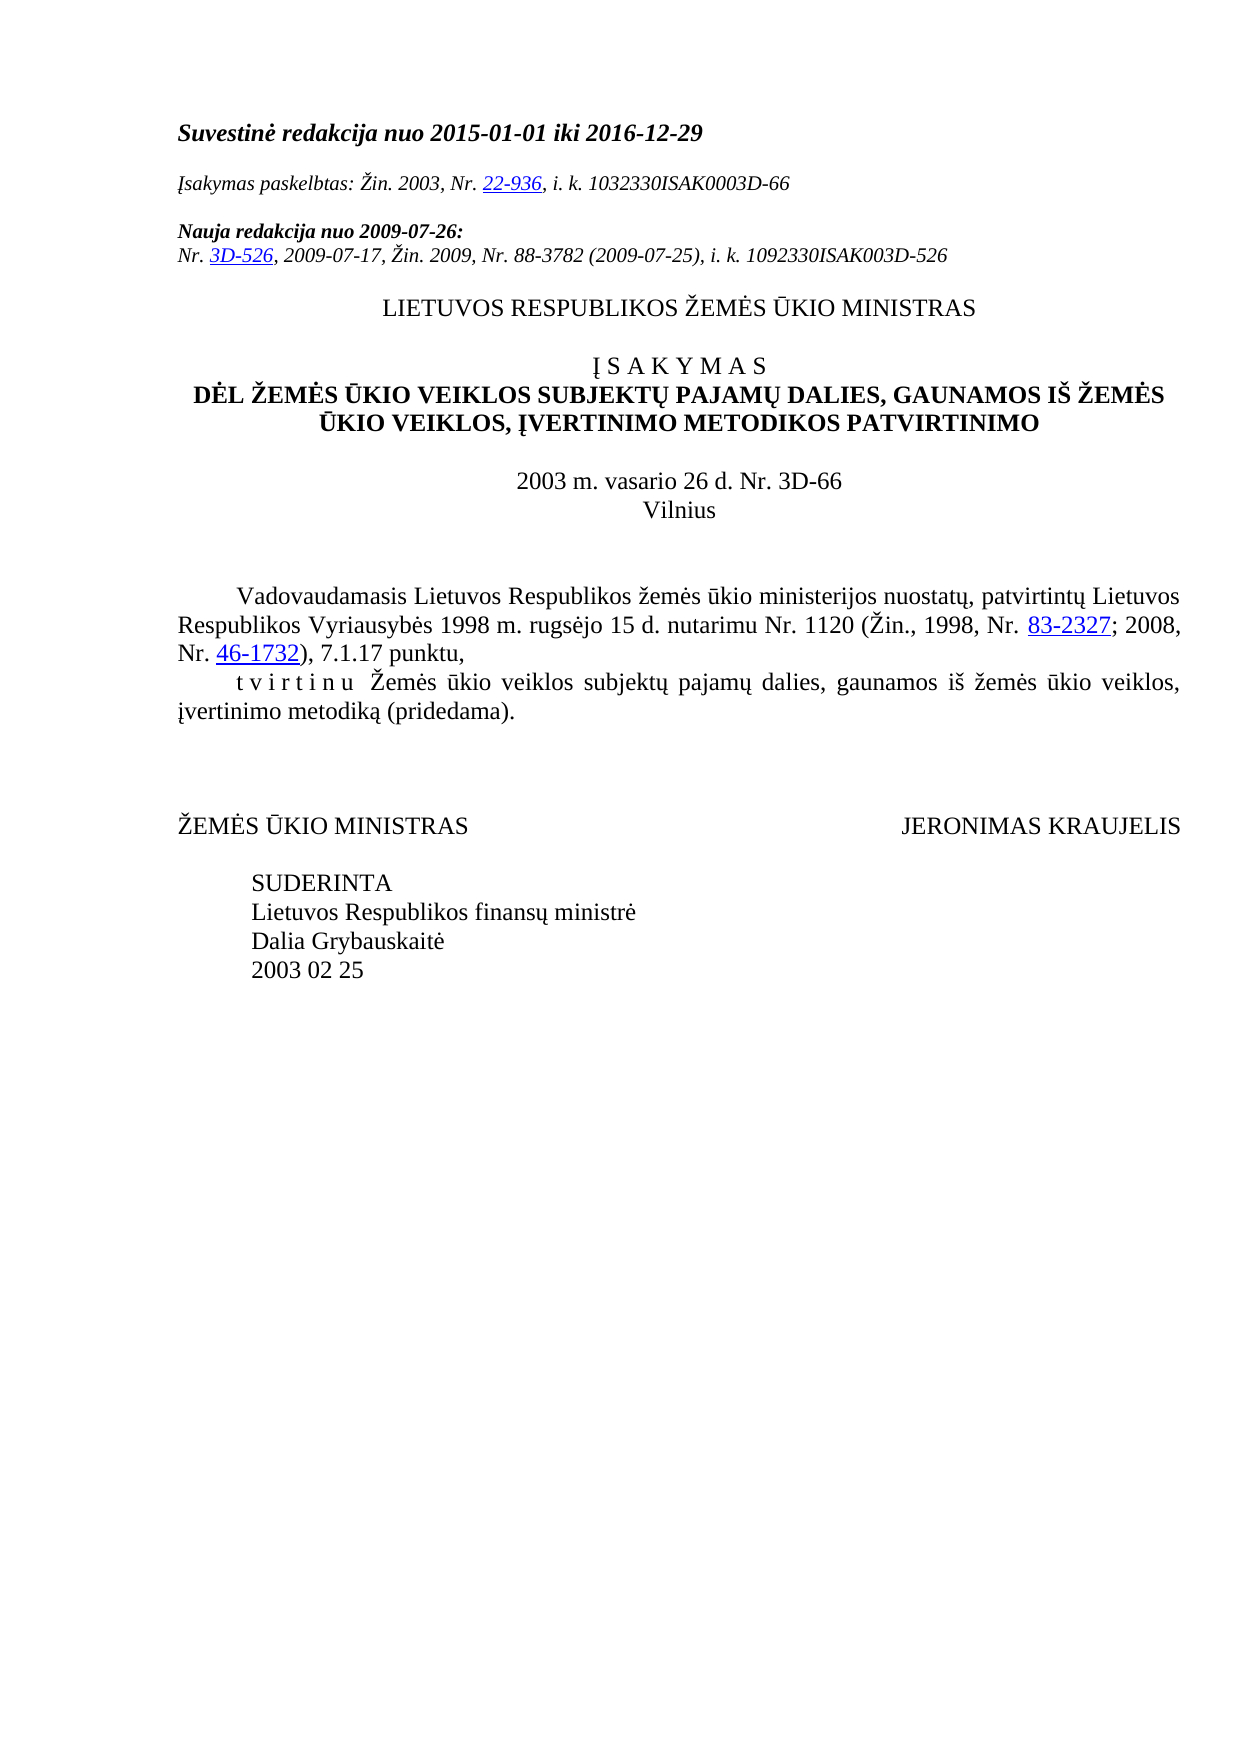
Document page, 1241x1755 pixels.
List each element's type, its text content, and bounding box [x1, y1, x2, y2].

text Vadovaudamasis Lietuvos Respublikos žemės ūkio ministerijos nuostatų, patvirtintų Lietuvos Respublikos Vyriausybės 1998 m. rugsėjo 15 d. nutarimu Nr. 1120 (Žin., 1998, Nr. 83-2327; 2008, Nr. 46-1732), 7.1.17 punktu, [177, 581, 1181, 667]
text Dalia Grybauskaitė [177, 926, 1181, 955]
text Nr. 3D-526, 2009-07-17, Žin. 2009, Nr. 88-3782 (2009-07-25), i. k. 1092330ISAK003D-526 [177, 243, 1181, 267]
text ŽEMĖS ŪKIO MINISTRAS JERONIMAS KRAUJELIS [177, 811, 1181, 840]
text Įsakymas paskelbtas: Žin. 2003, Nr. 22-936, i. k. 1032330ISAK0003D-66 [177, 171, 1181, 195]
text Suvestinė redakcija nuo 2015-01-01 iki 2016-12-29 [177, 118, 1181, 147]
text LIETUVOS RESPUBLIKOS ŽEMĖS ŪKIO MINISTRAS [177, 293, 1181, 322]
text 2003 02 25 [177, 955, 1181, 983]
text DĖL ŽEMĖS ŪKIO VEIKLOS SUBJEKTŲ PAJAMŲ DALIES, GAUNAMOS IŠ ŽEMĖS ŪKIO VEIKLOS, ĮVERTINIMO METODIKOS PATVIRTINIMO [177, 380, 1181, 437]
text ĮSAKYMAS [177, 351, 1181, 380]
text tvirtinu Žemės ūkio veiklos subjektų pajamų dalies, gaunamos iš žemės ūkio veiklos, įvertinimo metodiką (pridedama). [177, 667, 1181, 725]
text SUDERINTA [177, 868, 1181, 897]
text Vilnius [177, 495, 1181, 523]
text Nauja redakcija nuo 2009-07-26: [177, 219, 1181, 243]
text 2003 m. vasario 26 d. Nr. 3D-66 [177, 466, 1181, 495]
text Lietuvos Respublikos finansų ministrė [177, 897, 1181, 926]
